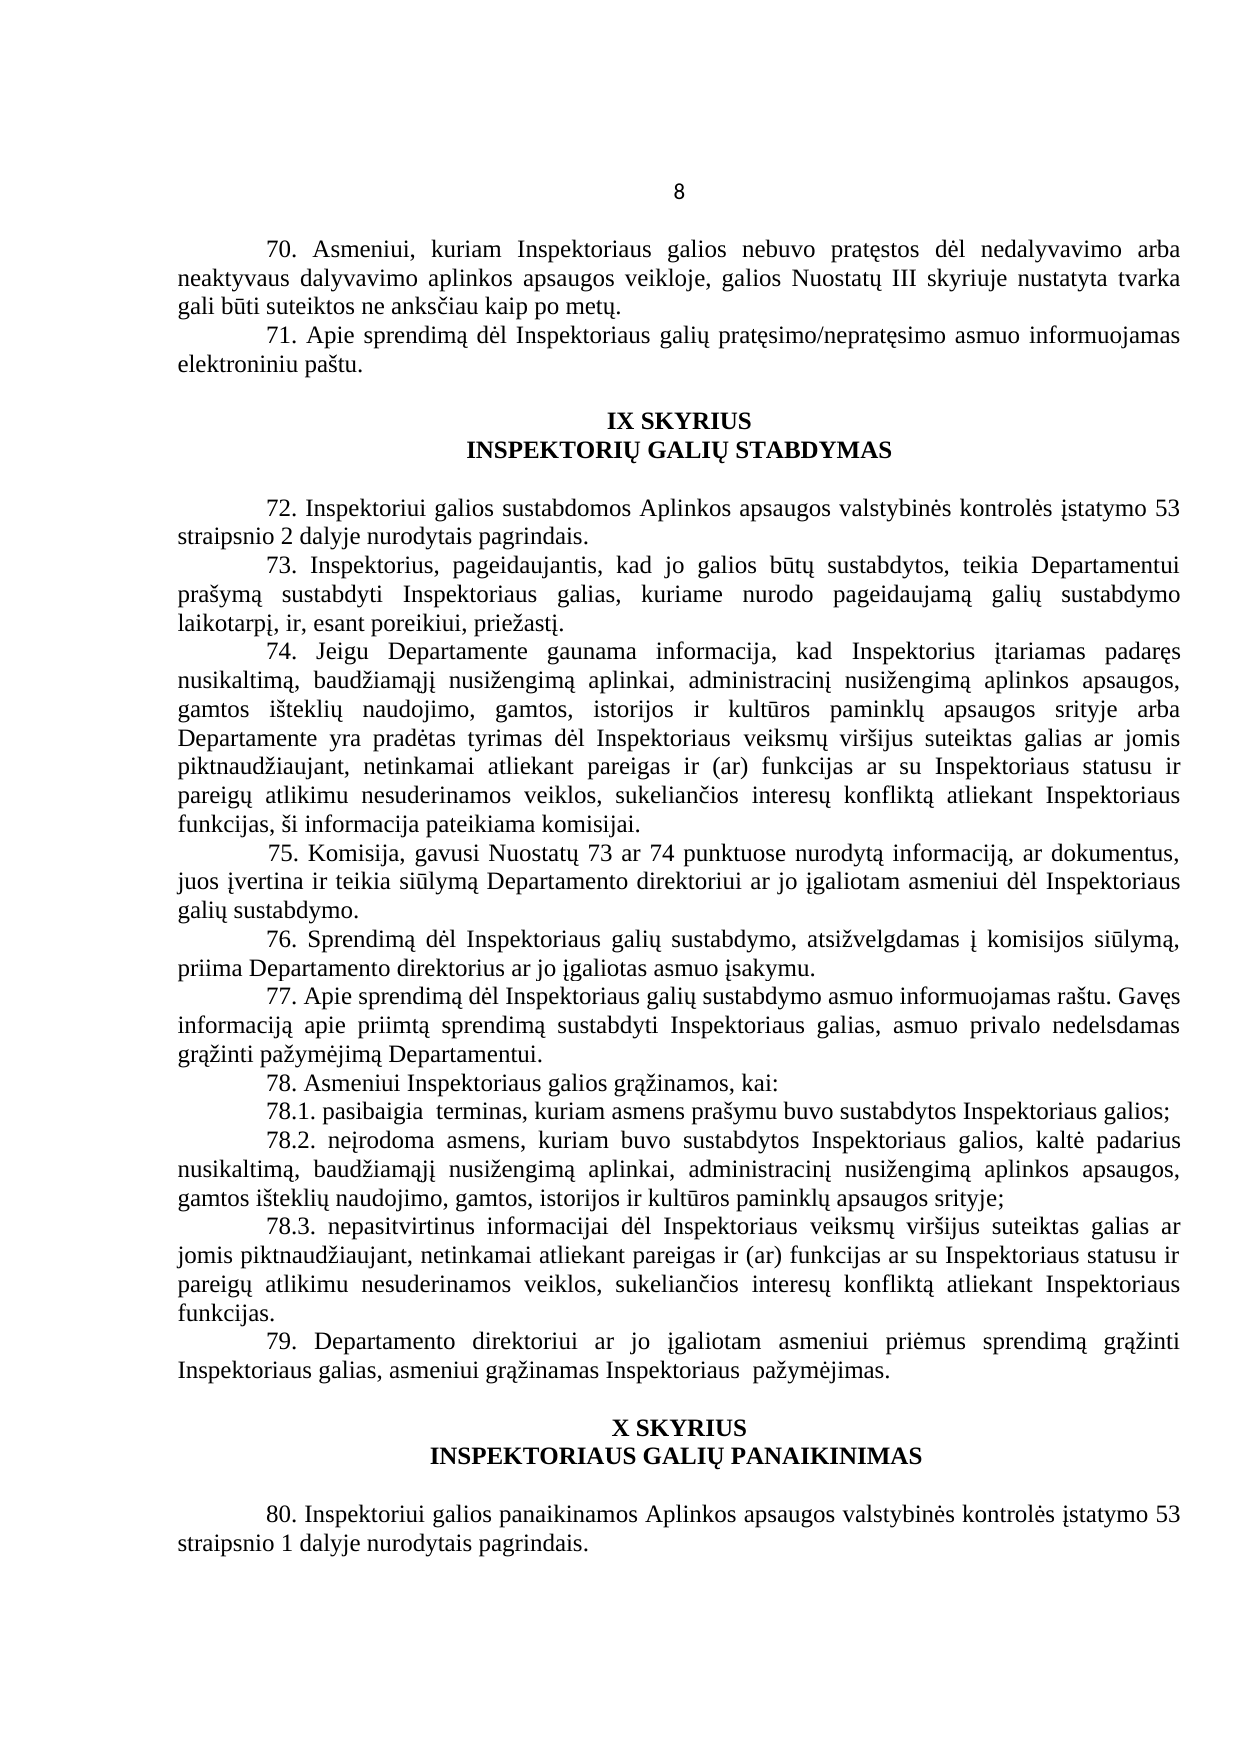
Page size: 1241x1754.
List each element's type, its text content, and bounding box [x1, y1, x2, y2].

text 71. Apie sprendimą dėl Inspektoriaus galių pratęsimo/nepratęsimo asmuo informuojamas elektroniniu paštu. [177, 320, 1181, 378]
text INSPEKTORIŲ GALIŲ STABDYMAS [177, 435, 1181, 464]
text IX SKYRIUS [177, 406, 1181, 435]
text 73. Inspektorius, pageidaujantis, kad jo galios būtų sustabdytos, teikia Departamentui prašymą sustabdyti Inspektoriaus galias, kuriame nurodo pageidaujamą galių sustabdymo laikotarpį, ir, esant poreikiui, priežastį. [177, 550, 1181, 636]
text X SKYRIUS [177, 1413, 1181, 1441]
text 70. Asmeniui, kuriam Inspektoriaus galios nebuvo pratęstos dėl nedalyvavimo arba neaktyvaus dalyvavimo aplinkos apsaugos veikloje, galios Nuostatų III skyriuje nustatyta tvarka gali būti suteiktos ne anksčiau kaip po metų. [177, 234, 1181, 320]
text 80. Inspektoriui galios panaikinamos Aplinkos apsaugos valstybinės kontrolės įstatymo 53 straipsnio 1 dalyje nurodytais pagrindais. [177, 1499, 1181, 1556]
text 78. Asmeniui Inspektoriaus galios grąžinamos, kai: [177, 1068, 1181, 1096]
text 78.1. pasibaigia terminas, kuriam asmens prašymu buvo sustabdytos Inspektoriaus galios; [177, 1096, 1181, 1125]
text 74. Jeigu Departamente gaunama informacija, kad Inspektorius įtariamas padaręs nusikaltimą, baudžiamąjį nusižengimą aplinkai, administracinį nusižengimą aplinkos apsaugos, gamtos išteklių naudojimo, gamtos, istorijos ir kultūros paminklų apsaugos srityje arba Departamente yra pradėtas tyrimas dėl Inspektoriaus veiksmų viršijus suteiktas galias ar jomis piktnaudžiaujant, netinkamai atliekant pareigas ir (ar) funkcijas ar su Inspektoriaus statusu ir pareigų atlikimu nesuderinamos veiklos, sukeliančios interesų konfliktą atliekant Inspektoriaus funkcijas, ši informacija pateikiama komisijai. [177, 636, 1181, 838]
text 77. Apie sprendimą dėl Inspektoriaus galių sustabdymo asmuo informuojamas raštu. Gavęs informaciją apie priimtą sprendimą sustabdyti Inspektoriaus galias, asmuo privalo nedelsdamas grąžinti pažymėjimą Departamentui. [177, 981, 1181, 1068]
text 78.2. neįrodoma asmens, kuriam buvo sustabdytos Inspektoriaus galios, kaltė padarius nusikaltimą, baudžiamąjį nusižengimą aplinkai, administracinį nusižengimą aplinkos apsaugos, gamtos išteklių naudojimo, gamtos, istorijos ir kultūros paminklų apsaugos srityje; [177, 1125, 1181, 1211]
text 79. Departamento direktoriui ar jo įgaliotam asmeniui priėmus sprendimą grąžinti Inspektoriaus galias, asmeniui grąžinamas Inspektoriaus pažymėjimas. [177, 1326, 1181, 1384]
text 75. Komisija, gavusi Nuostatų 73 ar 74 punktuose nurodytą informaciją, ar dokumentus, juos įvertina ir teikia siūlymą Departamento direktoriui ar jo įgaliotam asmeniui dėl Inspektoriaus galių sustabdymo. [177, 838, 1181, 924]
text 78.3. nepasitvirtinus informacijai dėl Inspektoriaus veiksmų viršijus suteiktas galias ar jomis piktnaudžiaujant, netinkamai atliekant pareigas ir (ar) funkcijas ar su Inspektoriaus statusu ir pareigų atlikimu nesuderinamos veiklos, sukeliančios interesų konfliktą atliekant Inspektoriaus funkcijas. [177, 1211, 1181, 1326]
text 72. Inspektoriui galios sustabdomos Aplinkos apsaugos valstybinės kontrolės įstatymo 53 straipsnio 2 dalyje nurodytais pagrindais. [177, 493, 1181, 550]
text 76. Sprendimą dėl Inspektoriaus galių sustabdymo, atsižvelgdamas į komisijos siūlymą, priima Departamento direktorius ar jo įgaliotas asmuo įsakymu. [177, 924, 1181, 981]
text INSPEKTORIAUS GALIŲ PANAIKINIMAS [177, 1441, 1181, 1470]
